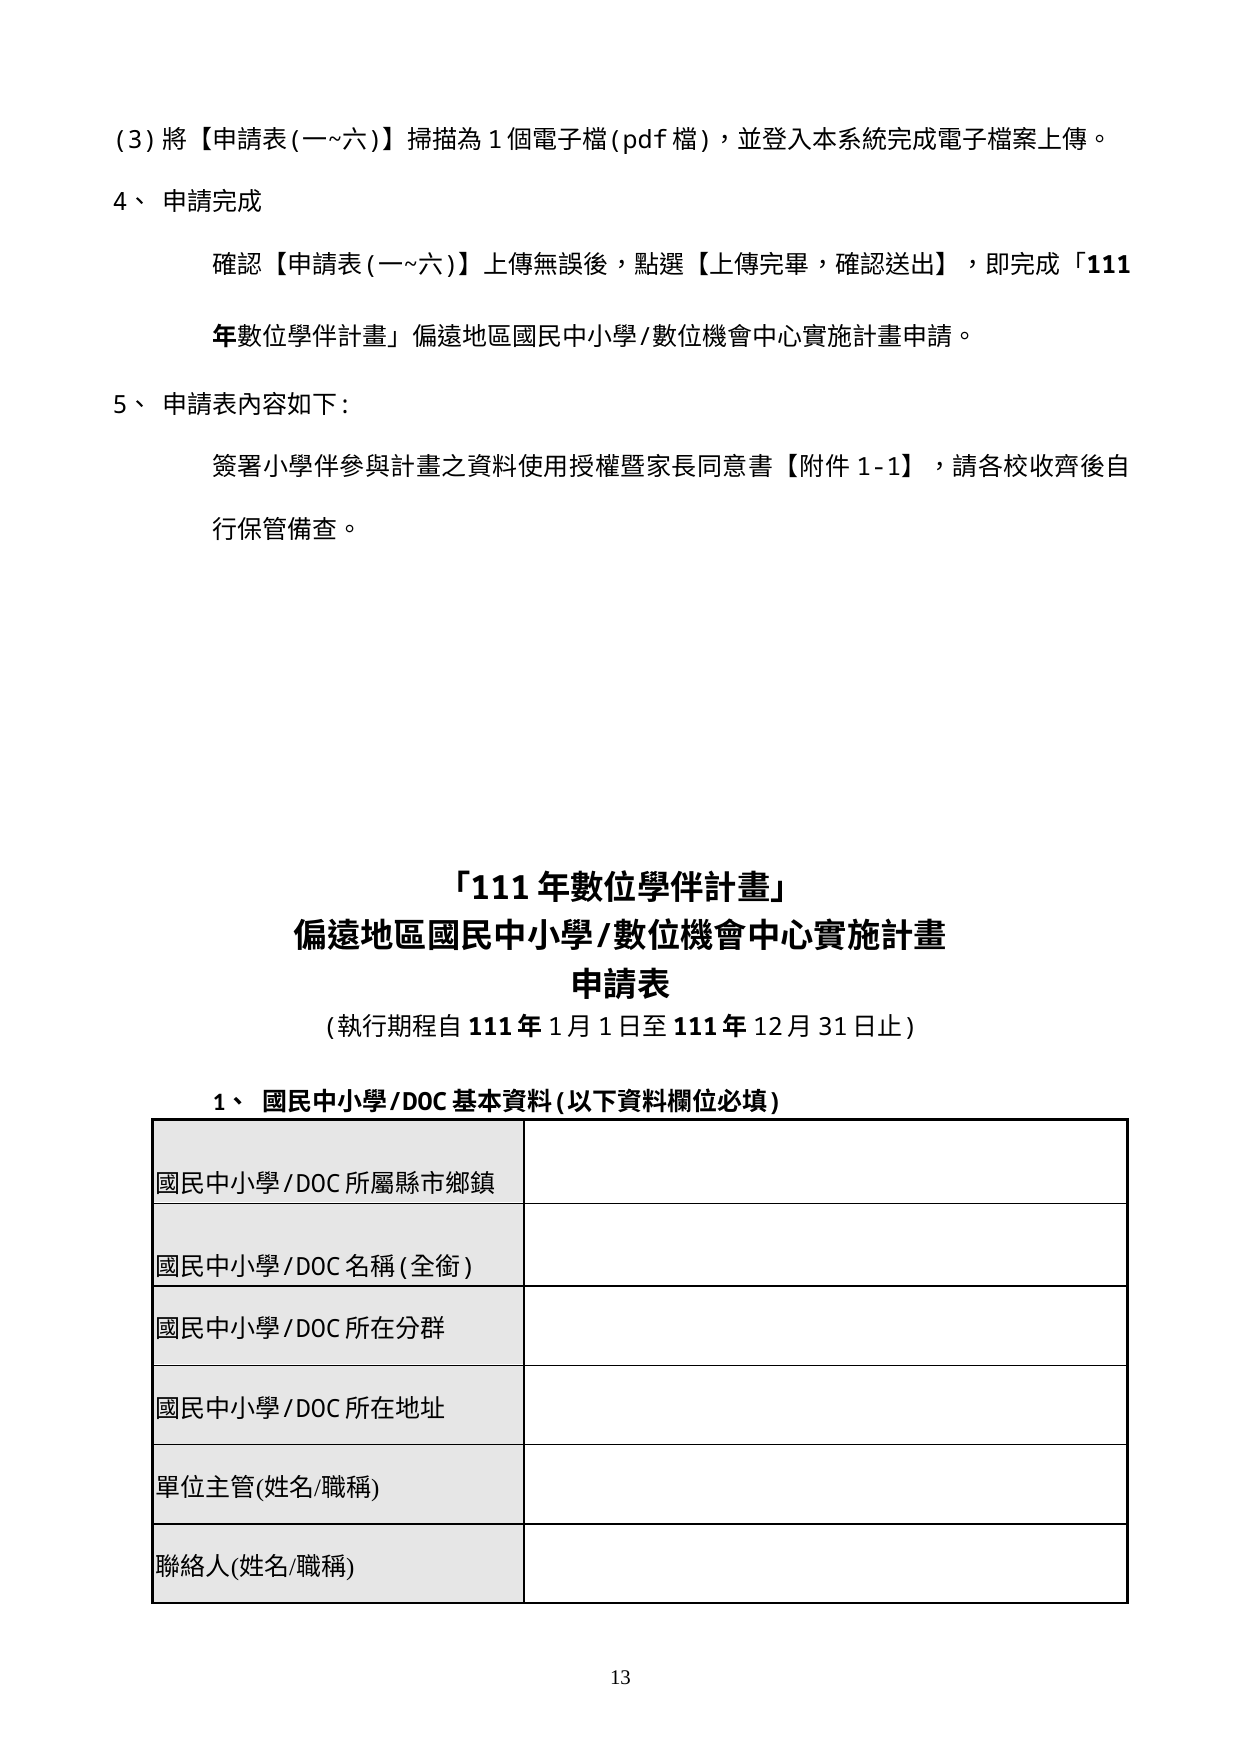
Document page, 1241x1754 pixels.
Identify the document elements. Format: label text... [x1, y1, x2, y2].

text 「111年數位學伴計畫」 [112, 861, 1128, 909]
list 申請完成 [112, 158, 1131, 221]
table_cell [525, 1525, 1126, 1602]
table_cell [525, 1445, 1126, 1523]
table_cell 國民中小學/DOC名稱(全銜) [154, 1204, 523, 1285]
table_header 國民中小學/DOC所屬縣市鄉鎮 [154, 1121, 523, 1202]
table_cell 國民中小學/DOC所在分群 [154, 1287, 523, 1364]
table_cell [525, 1366, 1126, 1444]
text 申請表 [112, 957, 1128, 1006]
text 偏遠地區國民中小學/數位機會中心實施計畫 [112, 909, 1128, 957]
table_header [525, 1121, 1126, 1202]
list 國民中小學/DOC基本資料(以下資料欄位必填) [212, 1081, 1128, 1118]
text 確認【申請表(一~六)】上傳無誤後，點選【上傳完畢，確認送出】，即完成「111年數位學伴計畫」偏遠地區國民中小學/數位機會中心實施計畫申請。 [212, 221, 1131, 355]
table_cell [525, 1287, 1126, 1364]
text 簽署小學伴參與計畫之資料使用授權暨家長同意書【附件1-1】，請各校收齊後自行保管備查。 [212, 423, 1131, 548]
table_cell 聯絡人(姓名/職稱) [154, 1525, 523, 1602]
text (執行期程自111年1月1日至111年12月31日止) [112, 1006, 1128, 1043]
list 將【申請表(一~六)】掃描為1個電子檔(pdf檔)，並登入本系統完成電子檔案上傳。 [112, 96, 1131, 158]
table_cell 單位主管(姓名/職稱) [154, 1445, 523, 1523]
table_cell 國民中小學/DOC所在地址 [154, 1366, 523, 1444]
list 申請表內容如下: [112, 361, 1131, 423]
table_cell [525, 1204, 1126, 1285]
